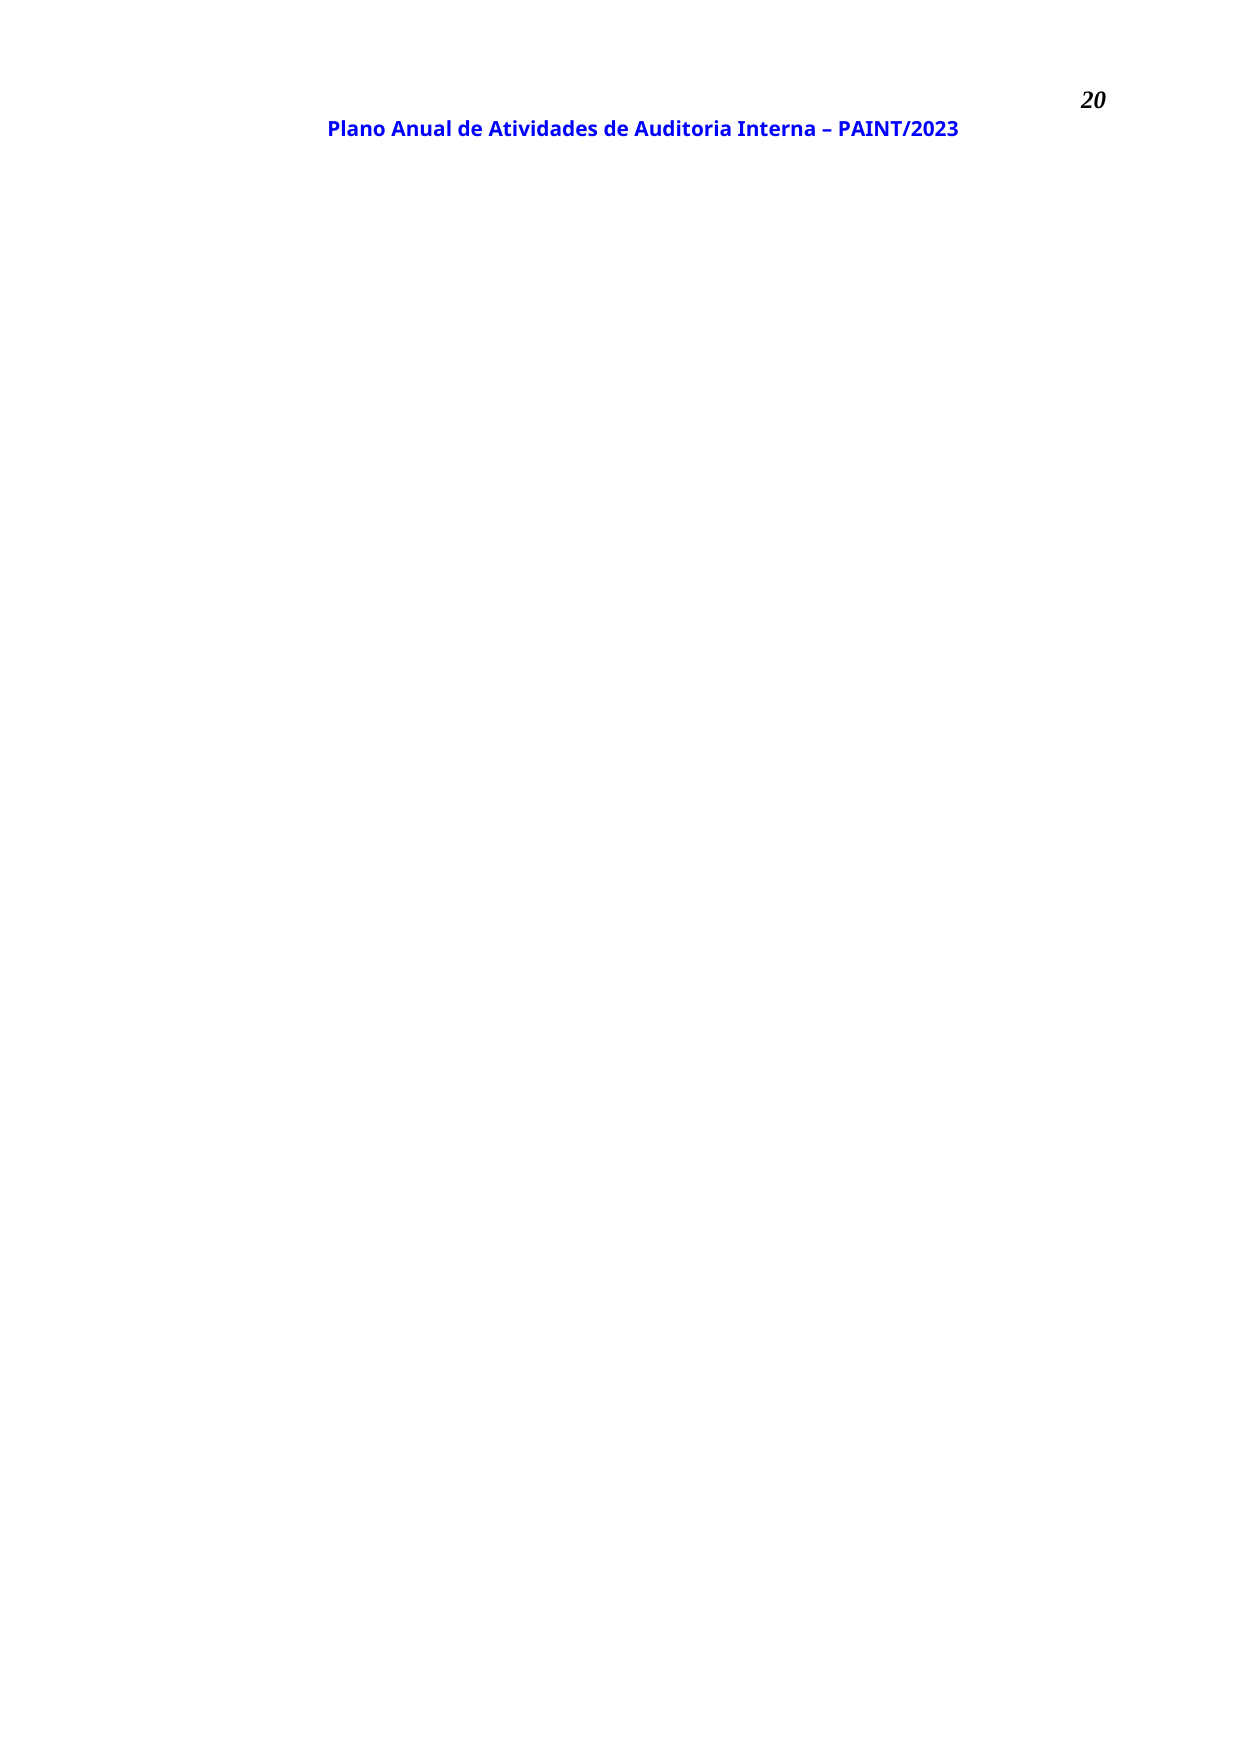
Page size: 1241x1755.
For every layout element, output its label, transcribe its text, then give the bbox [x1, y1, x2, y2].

subtitle 20 [158, 85, 1108, 114]
text Plano Anual de Atividades de Auditoria Interna – PAINT/2023 [198, 114, 1087, 143]
